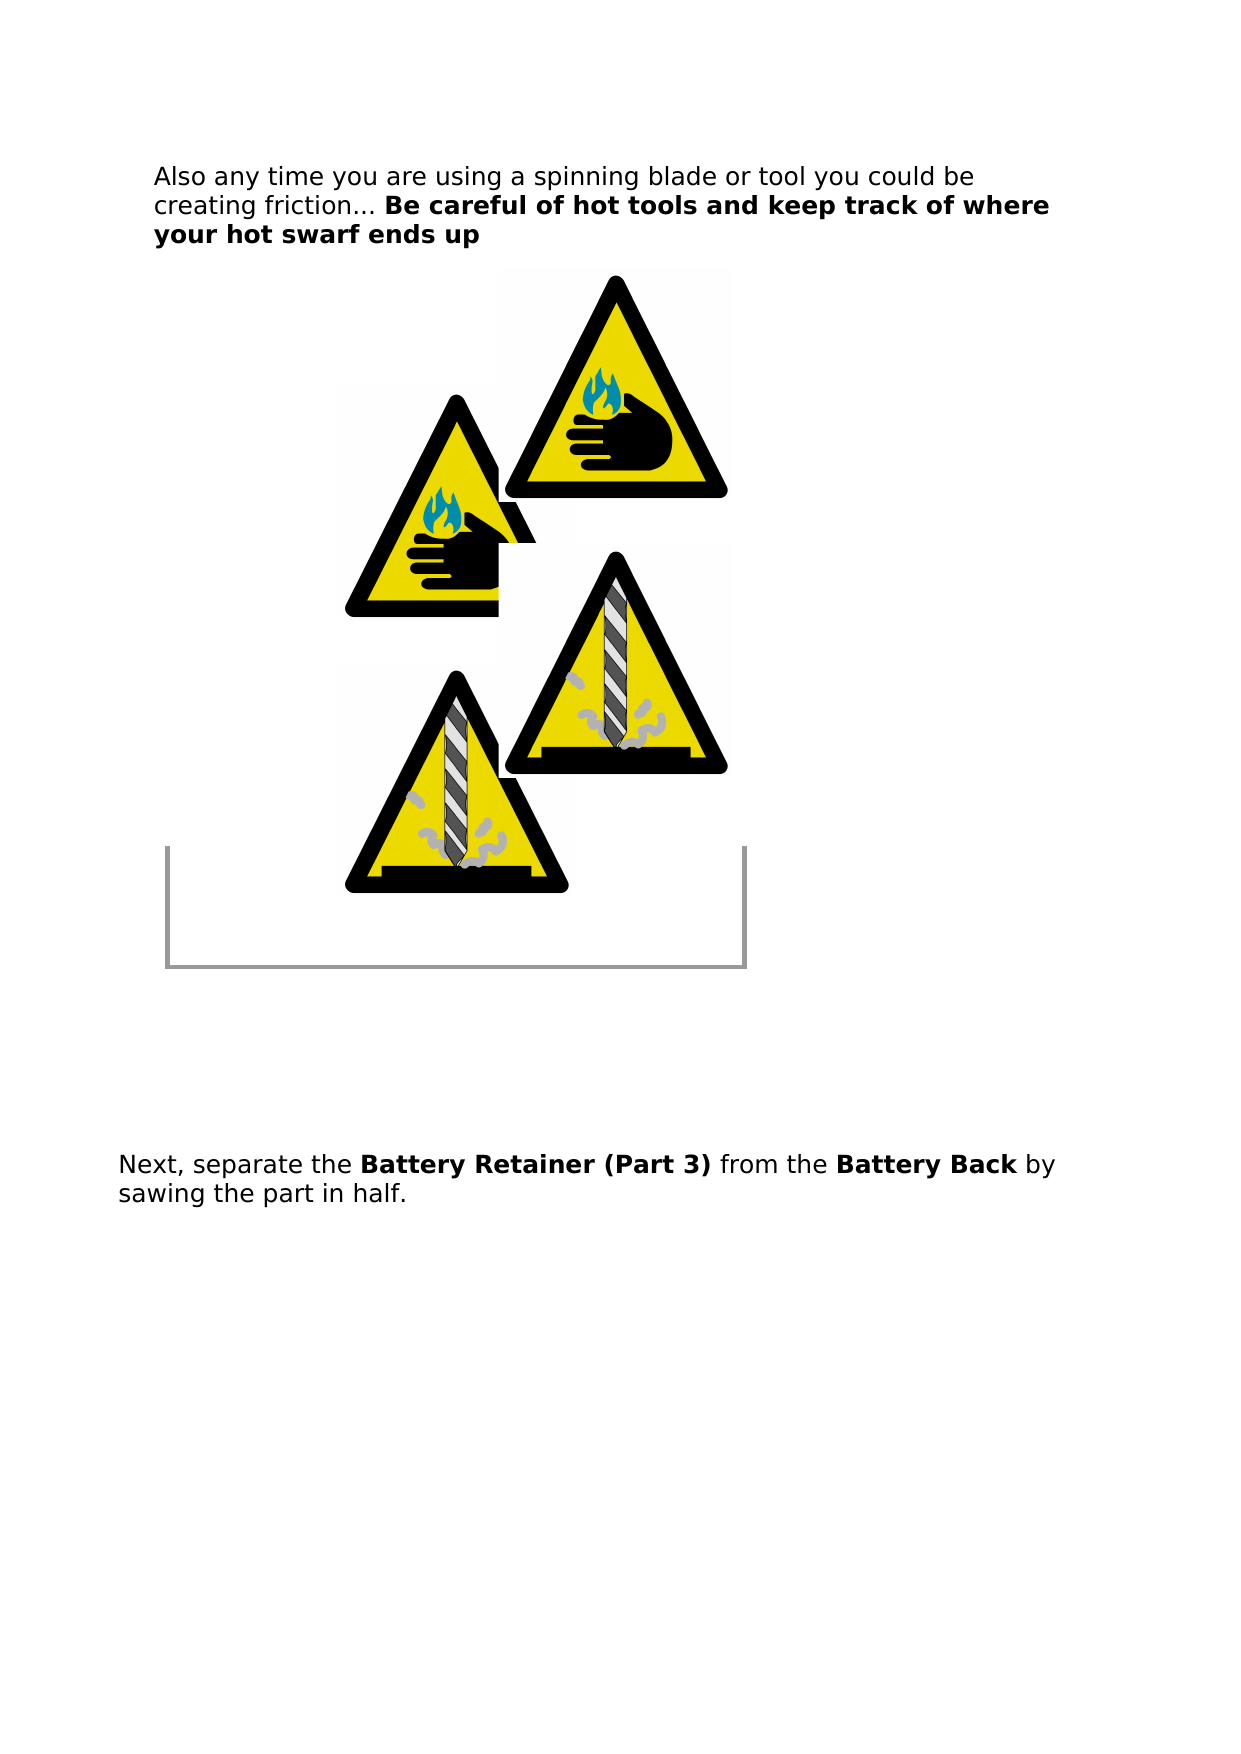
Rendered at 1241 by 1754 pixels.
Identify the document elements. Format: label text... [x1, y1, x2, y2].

picture [338, 267, 733, 897]
table_header Also any time you are using a spinning blade or tool you could be creating friction... Be careful of hot tools and keep track of where your hot swarf ends up [118, 127, 1113, 837]
text Next, separate the Battery Retainer (Part 3) from the Battery Back by sawing the part in half. [118, 1150, 1122, 1208]
table_header Also any time you are using a spinning blade or tool you could be creating friction... Be careful of hot tools and keep track of where your hot swarf ends up [179, 846, 733, 956]
table_header [170, 846, 742, 965]
table_header [118, 846, 1113, 1016]
